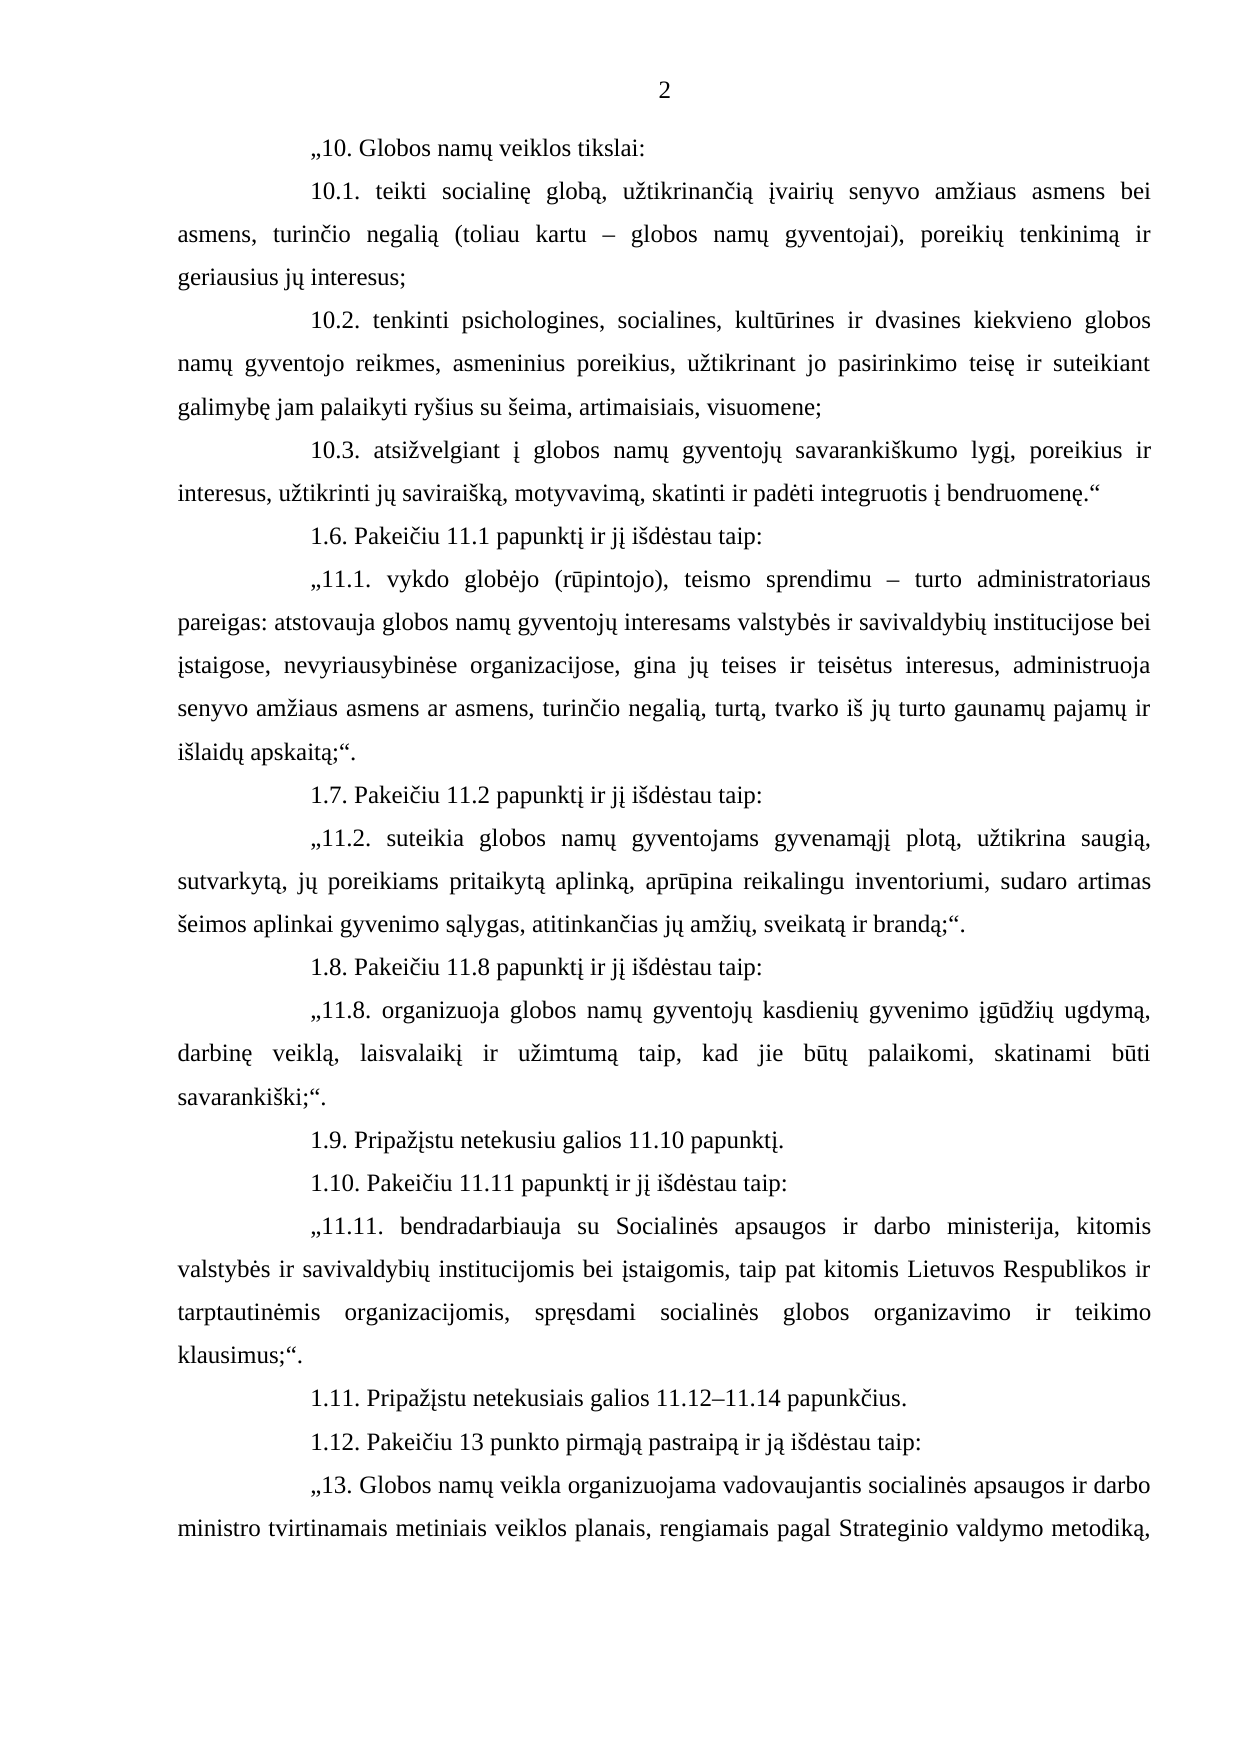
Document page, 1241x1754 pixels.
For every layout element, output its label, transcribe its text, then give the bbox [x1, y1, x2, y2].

text 1.8. Pakeičiu 11.8 papunktį ir jį išdėstau taip: [177, 952, 1152, 981]
text 1.11. Pripažįstu netekusiais galios 11.12–11.14 papunkčius. [177, 1383, 1152, 1412]
text 1.7. Pakeičiu 11.2 papunktį ir jį išdėstau taip: [177, 780, 1152, 808]
text „11.11. bendradarbiauja su Socialinės apsaugos ir darbo ministerija, kitomis valstybės ir savivaldybių institucijomis bei įstaigomis, taip pat kitomis Lietuvos Respublikos ir tarptautinėmis organizacijomis, spręsdami socialinės globos organizavimo ir teikimo klausimus;“. [177, 1211, 1152, 1369]
text „11.2. suteikia globos namų gyventojams gyvenamąjį plotą, užtikrina saugią, sutvarkytą, jų poreikiams pritaikytą aplinką, aprūpina reikalingu inventoriumi, sudaro artimas šeimos aplinkai gyvenimo sąlygas, atitinkančias jų amžių, sveikatą ir brandą;“. [177, 823, 1152, 938]
text 10.3. atsižvelgiant į globos namų gyventojų savarankiškumo lygį, poreikius ir interesus, užtikrinti jų saviraišką, motyvavimą, skatinti ir padėti integruotis į bendruomenę.“ [177, 435, 1152, 507]
text „11.8. organizuoja globos namų gyventojų kasdienių gyvenimo įgūdžių ugdymą, darbinę veiklą, laisvalaikį ir užimtumą taip, kad jie būtų palaikomi, skatinami būti savarankiški;“. [177, 995, 1152, 1110]
text 1.6. Pakeičiu 11.1 papunktį ir jį išdėstau taip: [177, 521, 1152, 550]
text 1.12. Pakeičiu 13 punkto pirmąją pastraipą ir ją išdėstau taip: [177, 1427, 1152, 1455]
text 10.1. teikti socialinę globą, užtikrinančią įvairių senyvo amžiaus asmens bei asmens, turinčio negalią (toliau kartu – globos namų gyventojai), poreikių tenkinimą ir geriausius jų interesus; [177, 176, 1152, 291]
text 1.10. Pakeičiu 11.11 papunktį ir jį išdėstau taip: [177, 1168, 1152, 1197]
text „11.1. vykdo globėjo (rūpintojo), teismo sprendimu – turto administratoriaus pareigas: atstovauja globos namų gyventojų interesams valstybės ir savivaldybių institucijose bei įstaigose, nevyriausybinėse organizacijose, gina jų teises ir teisėtus interesus, administruoja senyvo amžiaus asmens ar asmens, turinčio negalią, turtą, tvarko iš jų turto gaunamų pajamų ir išlaidų apskaitą;“. [177, 564, 1152, 765]
text 1.9. Pripažįstu netekusiu galios 11.10 papunktį. [177, 1125, 1152, 1153]
text „10. Globos namų veiklos tikslai: [177, 133, 1152, 162]
text 10.2. tenkinti psichologines, socialines, kultūrines ir dvasines kiekvieno globos namų gyventojo reikmes, asmeninius poreikius, užtikrinant jo pasirinkimo teisę ir suteikiant galimybę jam palaikyti ryšius su šeima, artimaisiais, visuomene; [177, 305, 1152, 420]
text „13. Globos namų veikla organizuojama vadovaujantis socialinės apsaugos ir darbo ministro tvirtinamais metiniais veiklos planais, rengiamais pagal Strateginio valdymo metodiką, [177, 1470, 1152, 1542]
